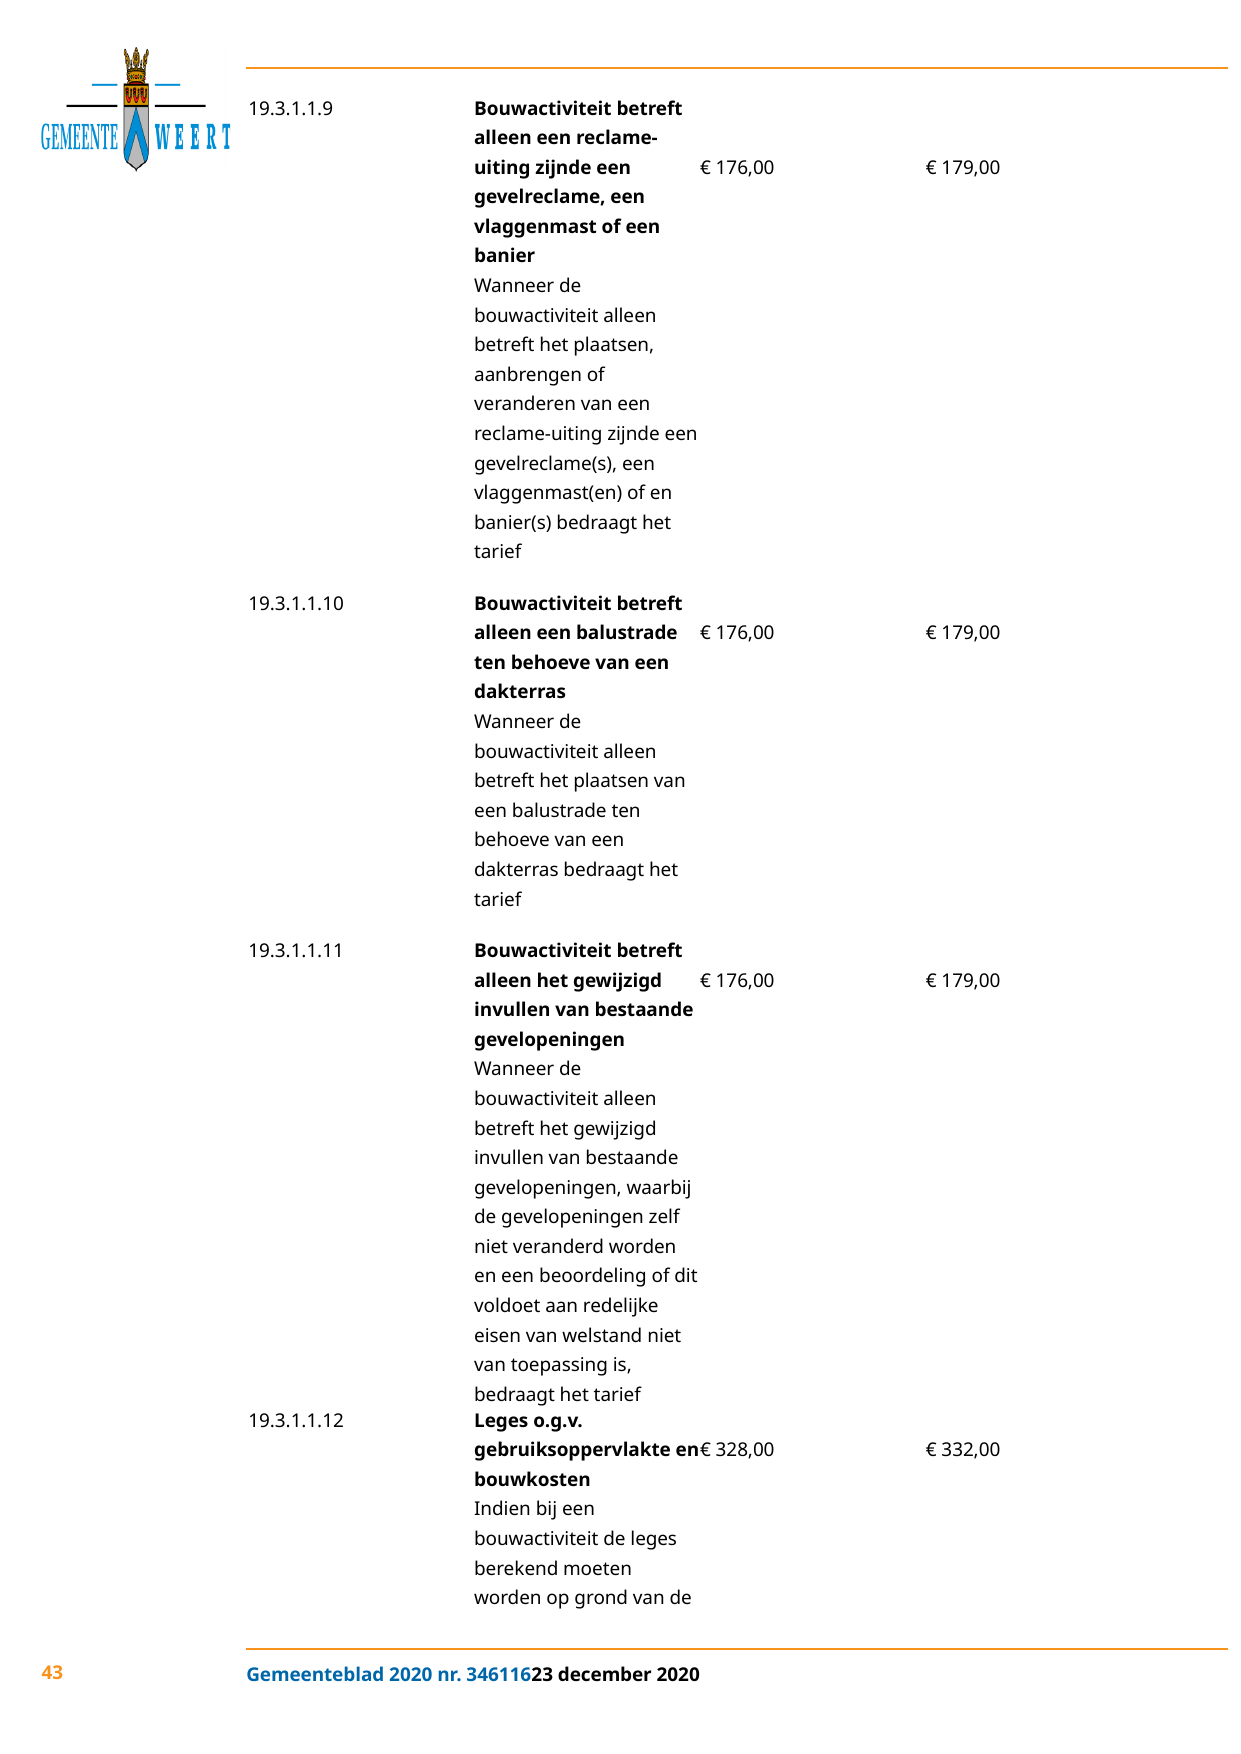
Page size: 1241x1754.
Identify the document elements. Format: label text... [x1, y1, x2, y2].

table_cell Leges o.g.v. gebruiksoppervlakte en bouwkosten Indien bij een bouwactiviteit de leges berekend moeten worden op grond van de [474, 1407, 700, 1610]
table_cell 19.3.1.1.11 [248, 937, 474, 1407]
table_cell 19.3.1.1.12 [248, 1407, 474, 1610]
table_cell [700, 912, 926, 937]
table_cell € 179,00 [926, 937, 1152, 1407]
table_cell € 328,00 [700, 1407, 926, 1610]
table_cell € 176,00 [700, 590, 926, 912]
table_cell [248, 912, 474, 937]
table_cell [700, 564, 926, 590]
table_cell [248, 564, 474, 590]
table_cell € 176,00 [700, 937, 926, 1407]
table_cell 19.3.1.1.10 [248, 590, 474, 912]
picture [41, 47, 231, 172]
table_cell € 332,00 [926, 1407, 1152, 1610]
table_cell [926, 564, 1152, 590]
table_cell [926, 912, 1152, 937]
table_cell Bouwactiviteit betreft alleen een reclame-uiting zijnde een gevelreclame, een vlaggenmast of een banier Wanneer de bouwactiviteit alleen betreft het plaatsen, aanbrengen of veranderen van een reclame-uiting zijnde een gevelreclame(s), een vlaggenmast(en) of en banier(s) bedraagt het tarief [474, 95, 700, 564]
table_cell [474, 564, 700, 590]
table_cell 19.3.1.1.9 [248, 95, 474, 564]
table_cell [474, 912, 700, 937]
table_cell Bouwactiviteit betreft alleen een balustrade ten behoeve van een dakterras Wanneer de bouwactiviteit alleen betreft het plaatsen van een balustrade ten behoeve van een dakterras bedraagt het tarief [474, 590, 700, 912]
table_cell Bouwactiviteit betreft alleen het gewijzigd invullen van bestaande gevelopeningen Wanneer de bouwactiviteit alleen betreft het gewijzigd invullen van bestaande gevelopeningen, waarbij de gevelopeningen zelf niet veranderd worden en een beoordeling of dit voldoet aan redelijke eisen van welstand niet van toepassing is, bedraagt het tarief [474, 937, 700, 1407]
table_cell € 179,00 [926, 95, 1152, 564]
table_cell € 176,00 [700, 95, 926, 564]
table_cell € 179,00 [926, 590, 1152, 912]
